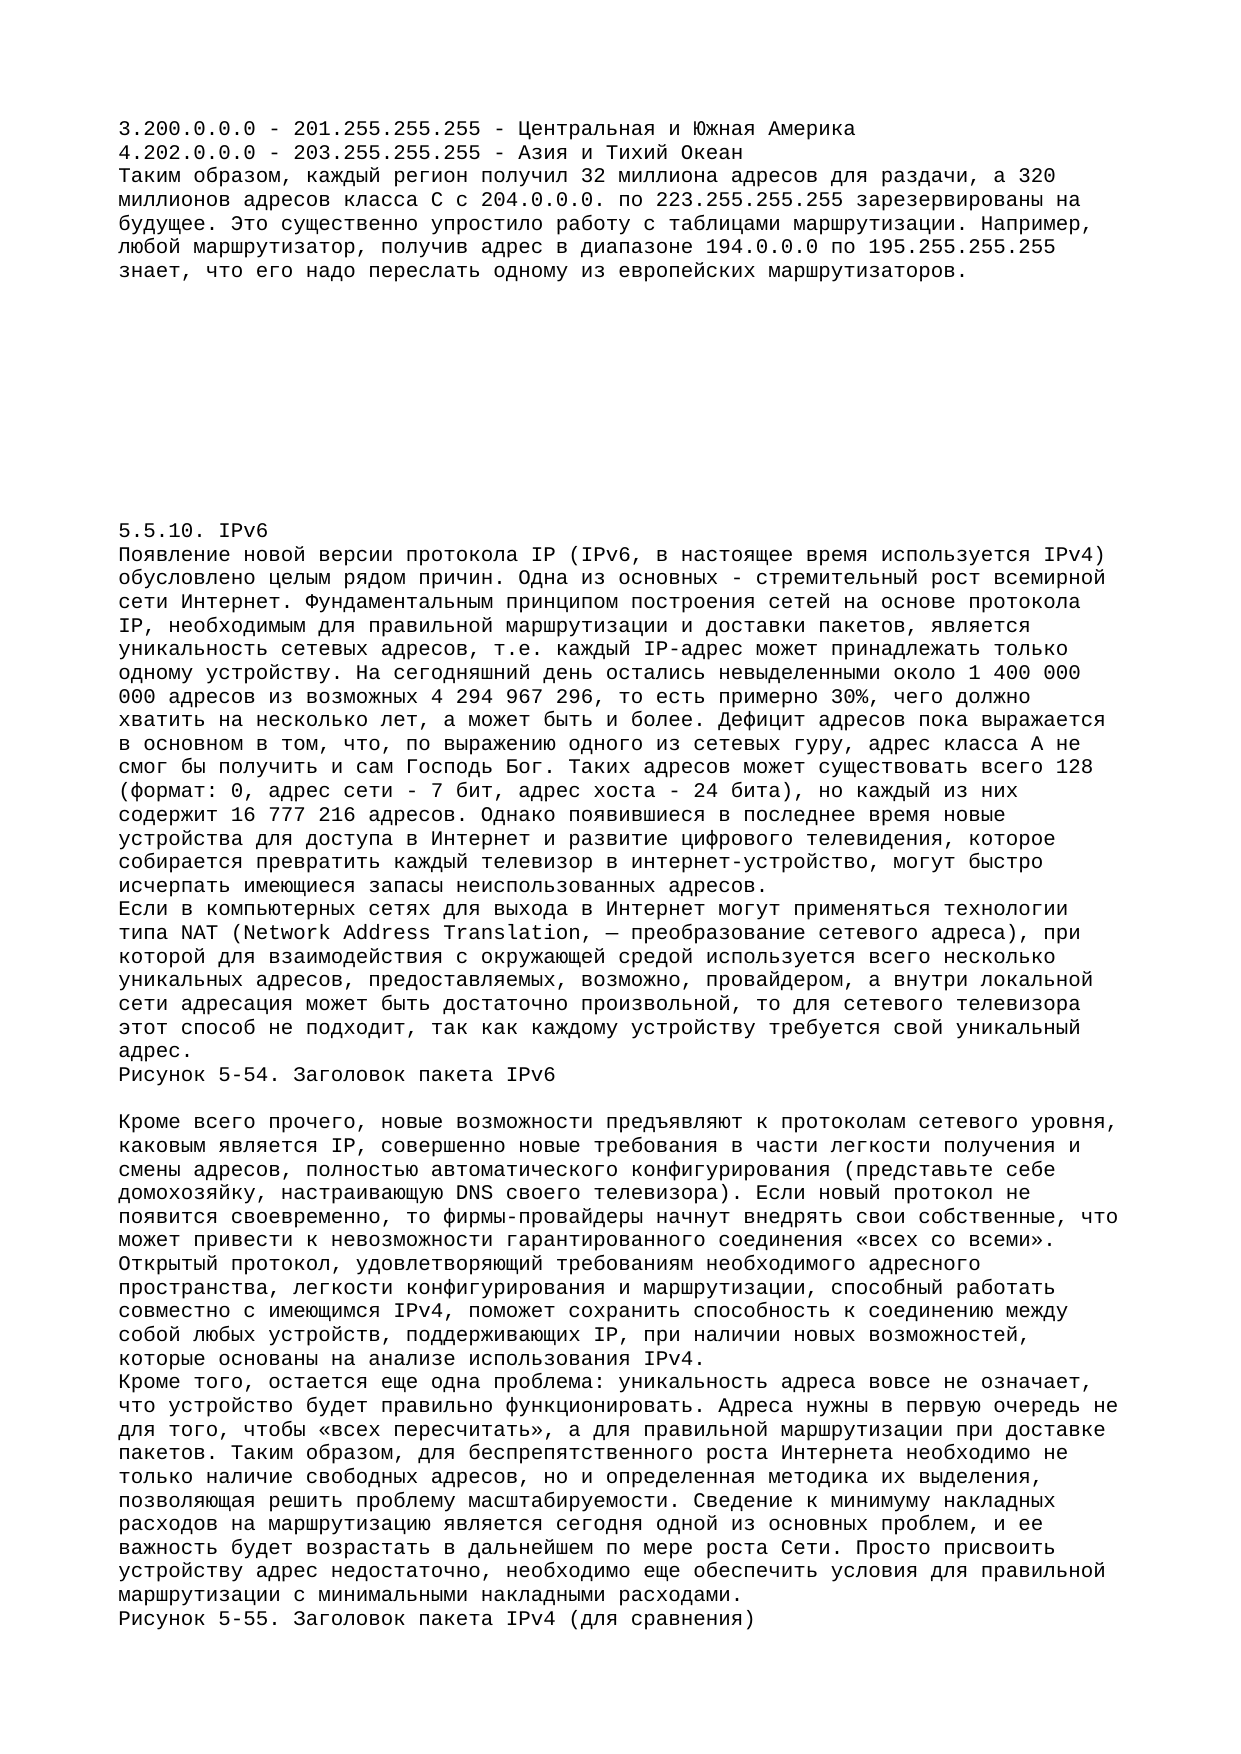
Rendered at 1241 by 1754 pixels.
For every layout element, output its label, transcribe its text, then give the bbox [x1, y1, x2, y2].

text Кроме всего прочего, новые возможности предъявляют к протоколам сетевого уровня, каковым является IP, совершенно новые требования в части легкости получения и смены адресов, полностью автоматического конфигурирования (представьте себе домохозяйку, настраивающую DNS своего телевизора). Если новый протокол не появится своевременно, то фирмы-провайдеры начнут внедрять свои собственные, что может привести к невозможности гарантированного соединения «всех со всеми». Открытый протокол, удовлетворяющий требованиям необходимого адресного пространства, легкости конфигурирования и маршрутизации, способный работать совместно с имеющимся IPv4, поможет сохранить способность к соединению между собой любых устройств, поддерживающих IP, при наличии новых возможностей, которые основаны на анализе использования IPv4. [118, 1111, 1122, 1371]
text 4.202.0.0.0 - 203.255.255.255 - Азия и Тихий Океан [118, 142, 1122, 165]
text Если в компьютерных сетях для выхода в Интернет могут применяться технологии типа NAT (Network Address Translation, — преобразование сетевого адреса), при которой для взаимодействия с окружающей средой используется всего несколько уникальных адресов, предоставляемых, возможно, провайдером, а внутри локальной сети адресация может быть достаточно произвольной, то для сетевого телевизора этот способ не подходит, так как каждому устройству требуется свой уникальный адрес. [118, 898, 1122, 1064]
text 3.200.0.0.0 - 201.255.255.255 - Центральная и Южная Америка [118, 118, 1122, 142]
text Появление новой версии протокола IP (IPv6, в настоящее время используется IPv4) обусловлено целым рядом причин. Одна из основных - стремительный рост всемирной сети Интернет. Фундаментальным принципом построения сетей на основе протокола IP, необходимым для правильной маршрутизации и доставки пакетов, является уникальность сетевых адресов, т.е. каждый IP-адрес может принадлежать только одному устройству. На сегодняшний день остались невыделенными около 1 400 000 000 адресов из возможных 4 294 967 296, то есть примерно 30%, чего должно хватить на несколько лет, а может быть и более. Дефицит адресов пока выражается в основном в том, что, по выражению одного из сетевых гуру, адрес класса A не смог бы получить и сам Господь Бог. Таких адресов может существовать всего 128 (формат: 0, адрес сети - 7 бит, адрес хоста - 24 бита), но каждый из них содержит 16 777 216 адресов. Однако появившиеся в последнее время новые устройства для доступа в Интернет и развитие цифрового телевидения, которое собирается превратить каждый телевизор в интернет-устройство, могут быстро исчерпать имеющиеся запасы неиспользованных адресов. [118, 544, 1122, 898]
text 5.5.10. IPv6 [118, 520, 1122, 544]
text Кроме того, остается еще одна проблема: уникальность адреса вовсе не означает, что устройство будет правильно функционировать. Адреса нужны в первую очередь не для того, чтобы «всех пересчитать», а для правильной маршрутизации при доставке пакетов. Таким образом, для беспрепятственного роста Интернета необходимо не только наличие свободных адресов, но и определенная методика их выделения, позволяющая решить проблему масштабируемости. Сведение к минимуму накладных расходов на маршрутизацию является сегодня одной из основных проблем, и ее важность будет возрастать в дальнейшем по мере роста Сети. Просто присвоить устройству адрес недостаточно, необходимо еще обеспечить условия для правильной маршрутизации с минимальными накладными расходами. [118, 1371, 1122, 1608]
text Рисунок 5-54. Заголовок пакета IPv6 [118, 1064, 1122, 1088]
text Рисунок 5-55. Заголовок пакета IPv4 (для сравнения) [118, 1608, 1122, 1631]
text Таким образом, каждый регион получил 32 миллиона адресов для раздачи, а 320 миллионов адресов класса С с 204.0.0.0. по 223.255.255.255 зарезервированы на будущее. Это существенно упростило работу с таблицами маршрутизации. Например, любой маршрутизатор, получив адрес в диапазоне 194.0.0.0 по 195.255.255.255 знает, что его надо переслать одному из европейских маршрутизаторов. [118, 165, 1122, 284]
